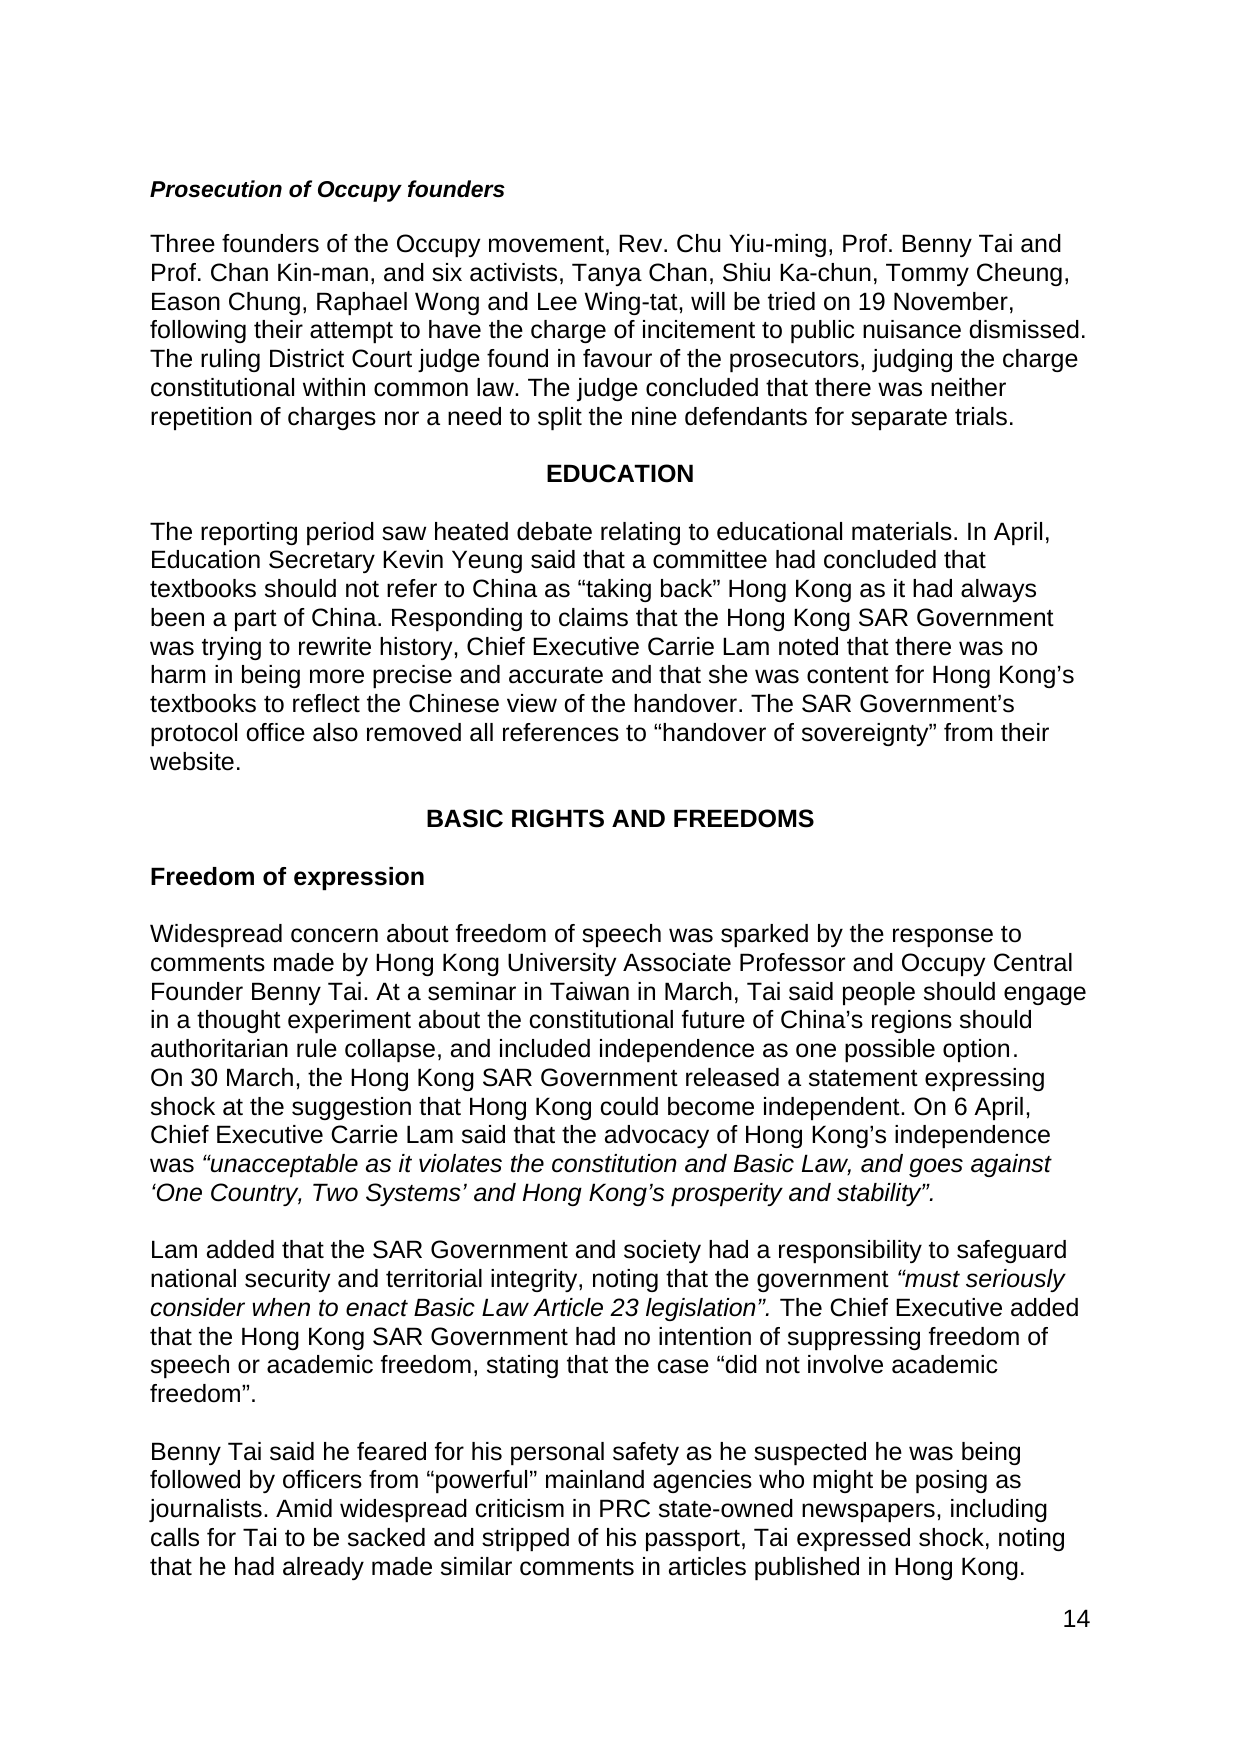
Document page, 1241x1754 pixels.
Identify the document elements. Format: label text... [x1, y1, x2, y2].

text Lam added that the SAR Government and society had a responsibility to safeguard national security and territorial integrity, noting that the government “must seriously consider when to enact Basic Law Article 23 legislation”. The Chief Executive added that the Hong Kong SAR Government had no intention of suppressing freedom of speech or academic freedom, stating that the case “did not involve academic freedom”. [150, 1235, 1090, 1408]
text The reporting period saw heated debate relating to educational materials. In April, Education Secretary Kevin Yeung said that a committee had concluded that textbooks should not refer to China as “taking back” Hong Kong as it had always been a part of China. Responding to claims that the Hong Kong SAR Government was trying to rewrite history, Chief Executive Carrie Lam noted that there was no harm in being more precise and accurate and that she was content for Hong Kong’s textbooks to reflect the Chinese view of the handover. The SAR Government’s protocol office also removed all references to “handover of sovereignty” from their website. [150, 517, 1090, 775]
subtitle Prosecution of Occupy founders [150, 176, 1090, 203]
subtitle BASIC RIGHTS AND FREEDOMS [150, 804, 1090, 833]
text Benny Tai said he feared for his personal safety as he suspected he was being followed by officers from “powerful” mainland agencies who might be posing as journalists. Amid widespread criticism in PRC state-owned newspapers, including calls for Tai to be sacked and stripped of his passport, Tai expressed shock, noting that he had already made similar comments in articles published in Hong Kong. [150, 1437, 1090, 1580]
text Widespread concern about freedom of speech was sparked by the response to comments made by Hong Kong University Associate Professor and Occupy Central Founder Benny Tai. At a seminar in Taiwan in March, Tai said people should engage in a thought experiment about the constitutional future of China’s regions should authoritarian rule collapse, and included independence as one possible option. [150, 919, 1090, 1063]
text Three founders of the Occupy movement, Rev. Chu Yiu-ming, Prof. Benny Tai and Prof. Chan Kin-man, and six activists, Tanya Chan, Shiu Ka-chun, Tommy Cheung, Eason Chung, Raphael Wong and Lee Wing-tat, will be tried on 19 November, following their attempt to have the charge of incitement to public nuisance dismissed. The ruling District Court judge found in favour of the prosecutors, judging the charge constitutional within common law. The judge concluded that there was neither repetition of charges nor a need to split the nine defendants for separate trials. [150, 229, 1090, 430]
subtitle Freedom of expression [150, 862, 1090, 890]
text On 30 March, the Hong Kong SAR Government released a statement expressing shock at the suggestion that Hong Kong could become independent. On 6 April, Chief Executive Carrie Lam said that the advocacy of Hong Kong’s independence was “unacceptable as it violates the constitution and Basic Law, and goes against ‘One Country, Two Systems’ and Hong Kong’s prosperity and stability”. [150, 1063, 1090, 1207]
subtitle EDUCATION [150, 459, 1090, 488]
